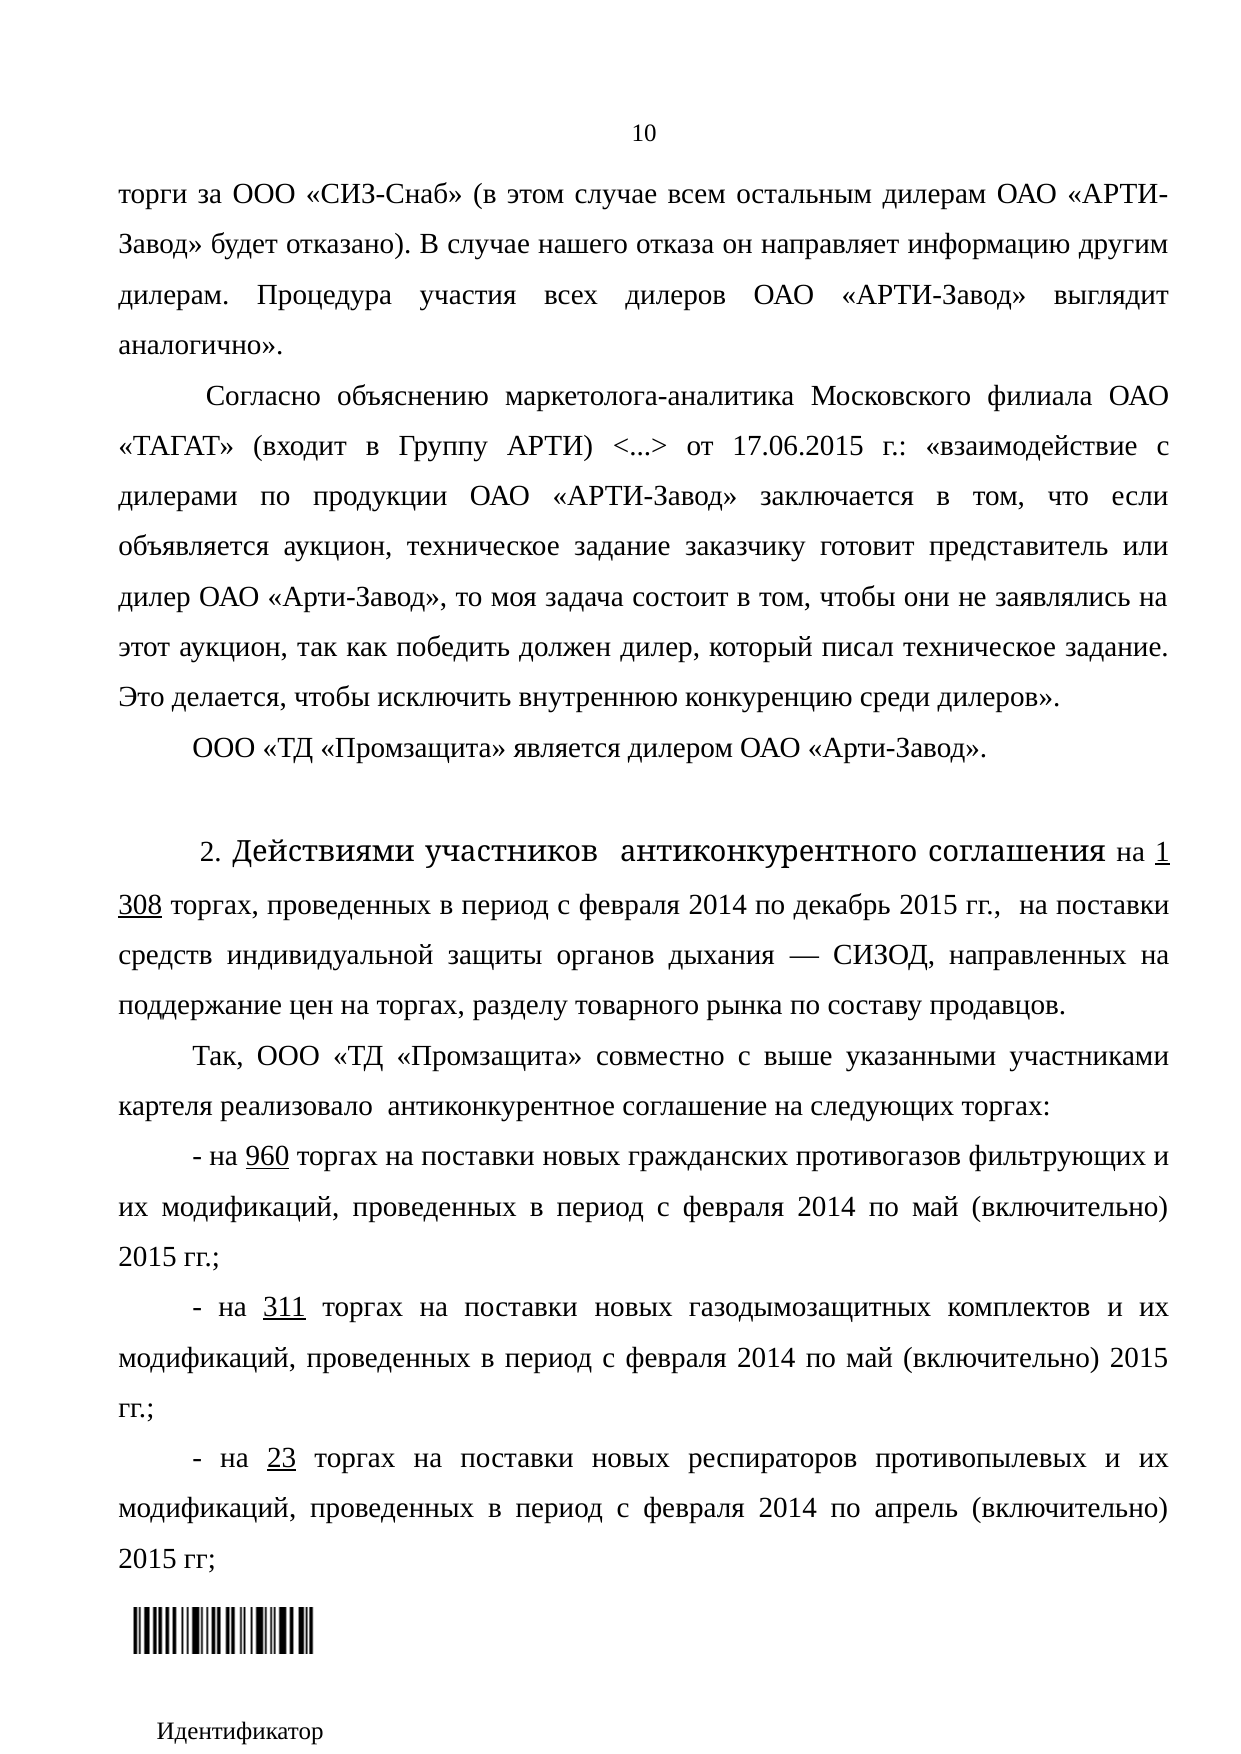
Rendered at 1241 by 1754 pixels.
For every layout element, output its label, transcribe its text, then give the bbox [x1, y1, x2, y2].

text - на 23 торгах на поставки новых респираторов противопылевых и их модификаций, проведенных в период с февраля 2014 по апрель (включительно) 2015 гг; [118, 1440, 1170, 1574]
text Так, ООО «ТД «Промзащита» совместно с выше указанными участниками картеля реализовало антиконкурентное соглашение на следующих торгах: [118, 1038, 1170, 1122]
text - на 960 торгах на поставки новых гражданских противогазов фильтрующих и их модификаций, проведенных в период с февраля 2014 по май (включительно) 2015 гг.; [118, 1138, 1170, 1273]
text - на 311 торгах на поставки новых газодымозащитных комплектов и их модификаций, проведенных в период с февраля 2014 по май (включительно) 2015 гг.; [118, 1289, 1170, 1423]
text ООО «ТД «Промзащита» является дилером ОАО «Арти-Завод». [118, 730, 1170, 763]
text Согласно объяснению маркетолога-аналитика Московского филиала ОАО «ТАГАТ» (входит в Группу АРТИ) <...> от 17.06.2015 г.: «взаимодействие с дилерами по продукции ОАО «АРТИ-Завод» заключается в том, что если объявляется аукцион, техническое задание заказчику готовит представитель или дилер ОАО «Арти-Завод», то моя задача состоит в том, чтобы они не заявлялись на этот аукцион, так как победить должен дилер, который писал техническое задание. Это делается, чтобы исключить внутреннюю конкуренцию среди дилеров». [118, 378, 1170, 713]
text торги за ООО «СИЗ-Снаб» (в этом случае всем остальным дилерам ОАО «АРТИ-Завод» будет отказано). В случае нашего отказа он направляет информацию другим дилерам. Процедура участия всех дилеров ОАО «АРТИ-Завод» выглядит аналогично». [118, 176, 1170, 361]
picture [118, 1607, 331, 1654]
list 2. Действиями участников антиконкурентного соглашения на 1 308 торгах, проведенных в период с февраля 2014 по декабрь 2015 гг., на поставки средств индивидуальной защиты органов дыхания — СИЗОД, направленных на поддержание цен на торгах, разделу товарного рынка по составу продавцов. [118, 830, 1170, 1021]
